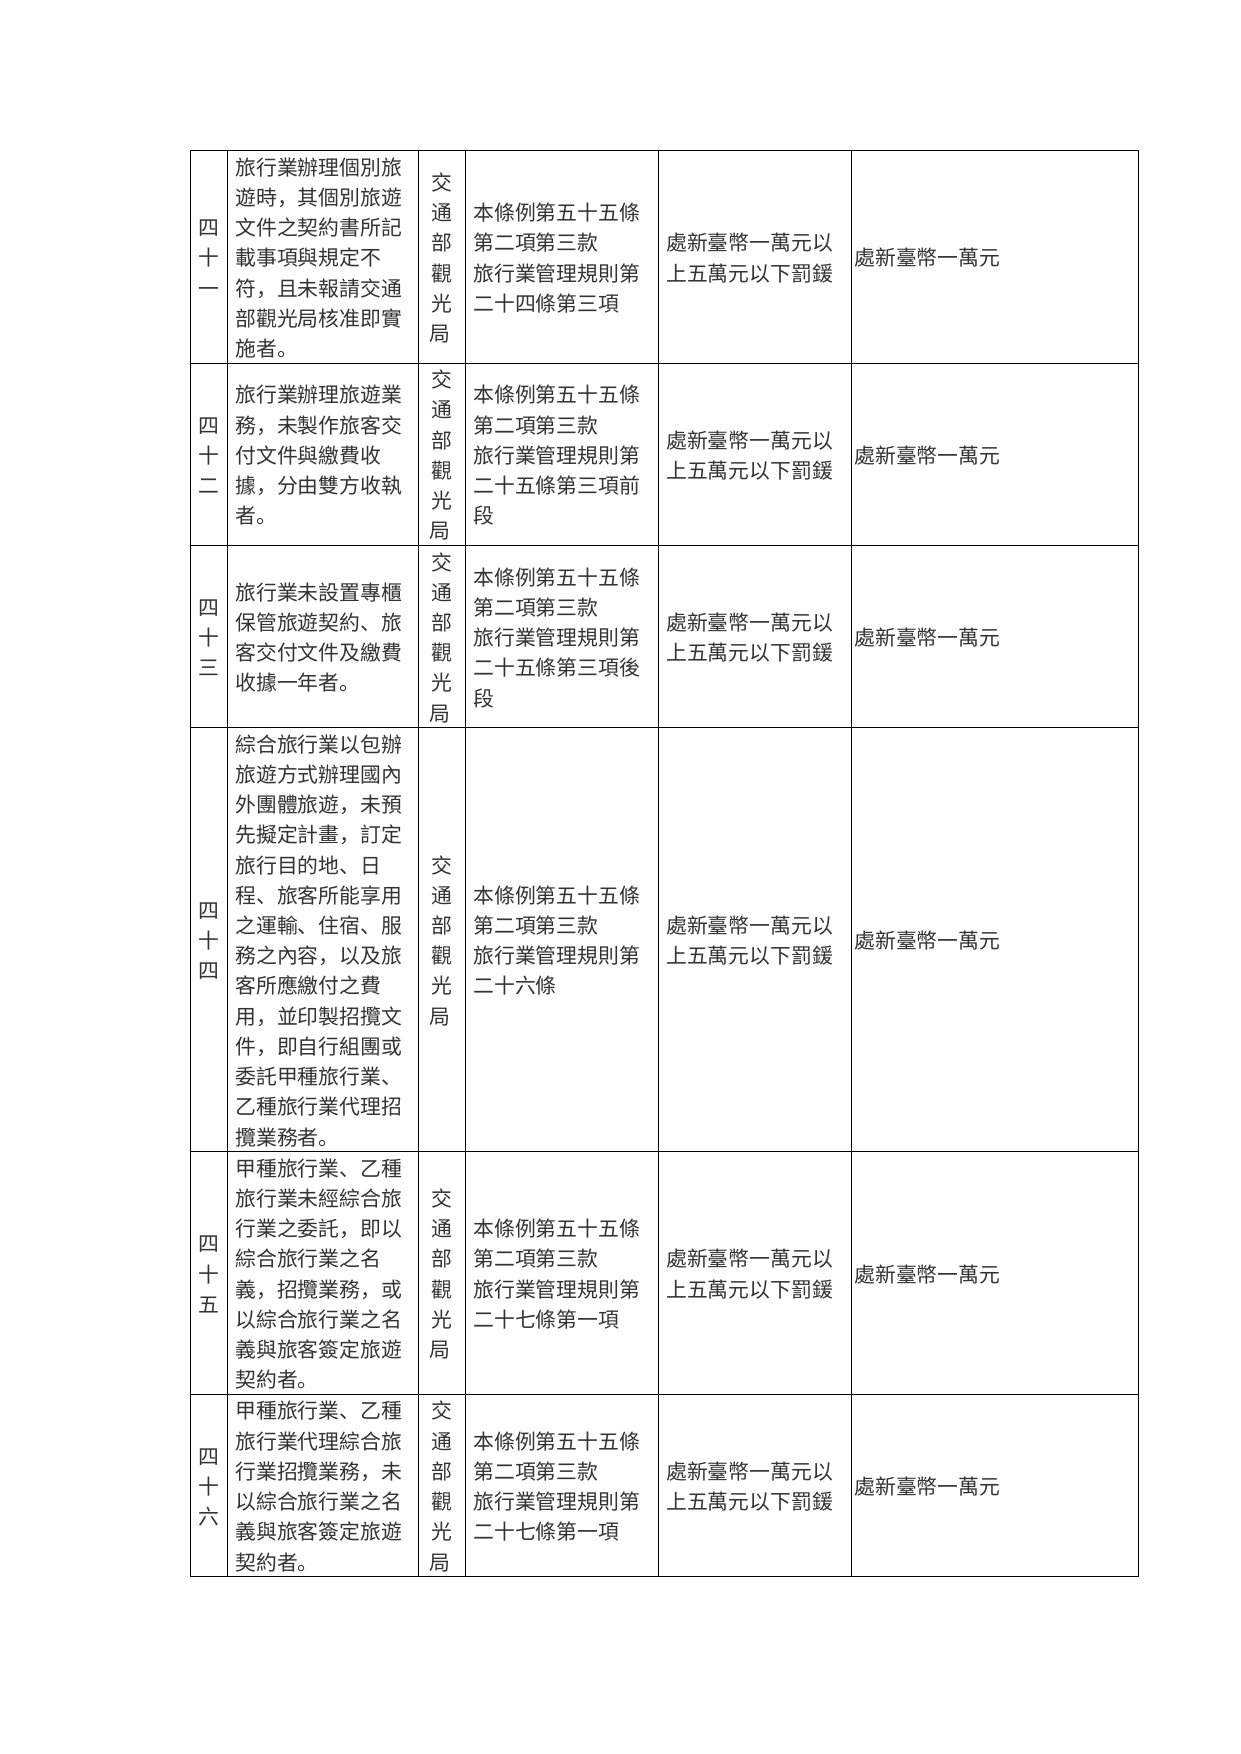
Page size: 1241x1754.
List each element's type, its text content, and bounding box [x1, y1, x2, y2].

table_cell 處新臺幣一萬元以上五萬元以下罰鍰 [659, 546, 851, 727]
table_cell 處新臺幣一萬元以上五萬元以下罰鍰 [659, 1152, 851, 1394]
table_cell 處新臺幣一萬元 [852, 728, 1138, 1151]
table_cell 四十三 [191, 546, 227, 727]
table_cell 綜合旅行業以包辦旅遊方式辦理國內外團體旅遊，未預先擬定計畫，訂定旅行目的地、日程、旅客所能享用之運輸、住宿、服務之內容，以及旅客所應繳付之費用，並印製招攬文件，即自行組團或委託甲種旅行業、乙種旅行業代理招攬業務者。 [228, 728, 418, 1151]
table_cell 本條例第五十五條第二項第三款 旅行業管理規則第二十五條第三項前段 [466, 364, 658, 545]
table_cell 四十四 [191, 728, 227, 1151]
table_cell 交通部觀光局 [419, 364, 465, 545]
table_cell 處新臺幣一萬元以上五萬元以下罰鍰 [659, 151, 851, 362]
table_cell 處新臺幣一萬元以上五萬元以下罰鍰 [659, 364, 851, 545]
table_cell 處新臺幣一萬元以上五萬元以下罰鍰 [659, 1395, 851, 1576]
table_cell 處新臺幣一萬元 [852, 1395, 1138, 1576]
table_cell 本條例第五十五條第二項第三款 旅行業管理規則第二十七條第一項 [466, 1152, 658, 1394]
table_cell 旅行業辦理旅遊業務，未製作旅客交付文件與繳費收據，分由雙方收執者。 [228, 364, 418, 545]
table_cell 處新臺幣一萬元 [852, 151, 1138, 362]
table_cell 本條例第五十五條第二項第三款 旅行業管理規則第二十六條 [466, 728, 658, 1151]
table_cell 交通部觀光局 [419, 546, 465, 727]
table_cell 甲種旅行業、乙種旅行業代理綜合旅行業招攬業務，未以綜合旅行業之名義與旅客簽定旅遊契約者。 [228, 1395, 418, 1576]
table_cell 交通部觀光局 [419, 728, 465, 1151]
table_cell 處新臺幣一萬元 [852, 546, 1138, 727]
table_cell 處新臺幣一萬元 [852, 1152, 1138, 1394]
table_cell 甲種旅行業、乙種旅行業未經綜合旅行業之委託，即以綜合旅行業之名義，招攬業務，或以綜合旅行業之名義與旅客簽定旅遊契約者。 [228, 1152, 418, 1394]
table_cell 處新臺幣一萬元以上五萬元以下罰鍰 [659, 728, 851, 1151]
table_cell 旅行業辦理個別旅遊時，其個別旅遊文件之契約書所記載事項與規定不符，且未報請交通部觀光局核准即實施者。 [228, 151, 418, 362]
table_cell 四十二 [191, 364, 227, 545]
table_cell 四十一 [191, 151, 227, 362]
table_cell 四十六 [191, 1395, 227, 1576]
table_cell 處新臺幣一萬元 [852, 364, 1138, 545]
table_cell 旅行業未設置專櫃保管旅遊契約、旅客交付文件及繳費收據一年者。 [228, 546, 418, 727]
table_cell 本條例第五十五條第二項第三款 旅行業管理規則第二十四條第三項 [466, 151, 658, 362]
table_cell 交通部觀光局 [419, 1152, 465, 1394]
table_cell 四十五 [191, 1152, 227, 1394]
table_cell 交通部觀光局 [419, 1395, 465, 1576]
table_cell 本條例第五十五條第二項第三款 旅行業管理規則第二十五條第三項後段 [466, 546, 658, 727]
table_cell 交通部觀光局 [419, 151, 465, 362]
table_cell 本條例第五十五條第二項第三款 旅行業管理規則第二十七條第一項 [466, 1395, 658, 1576]
